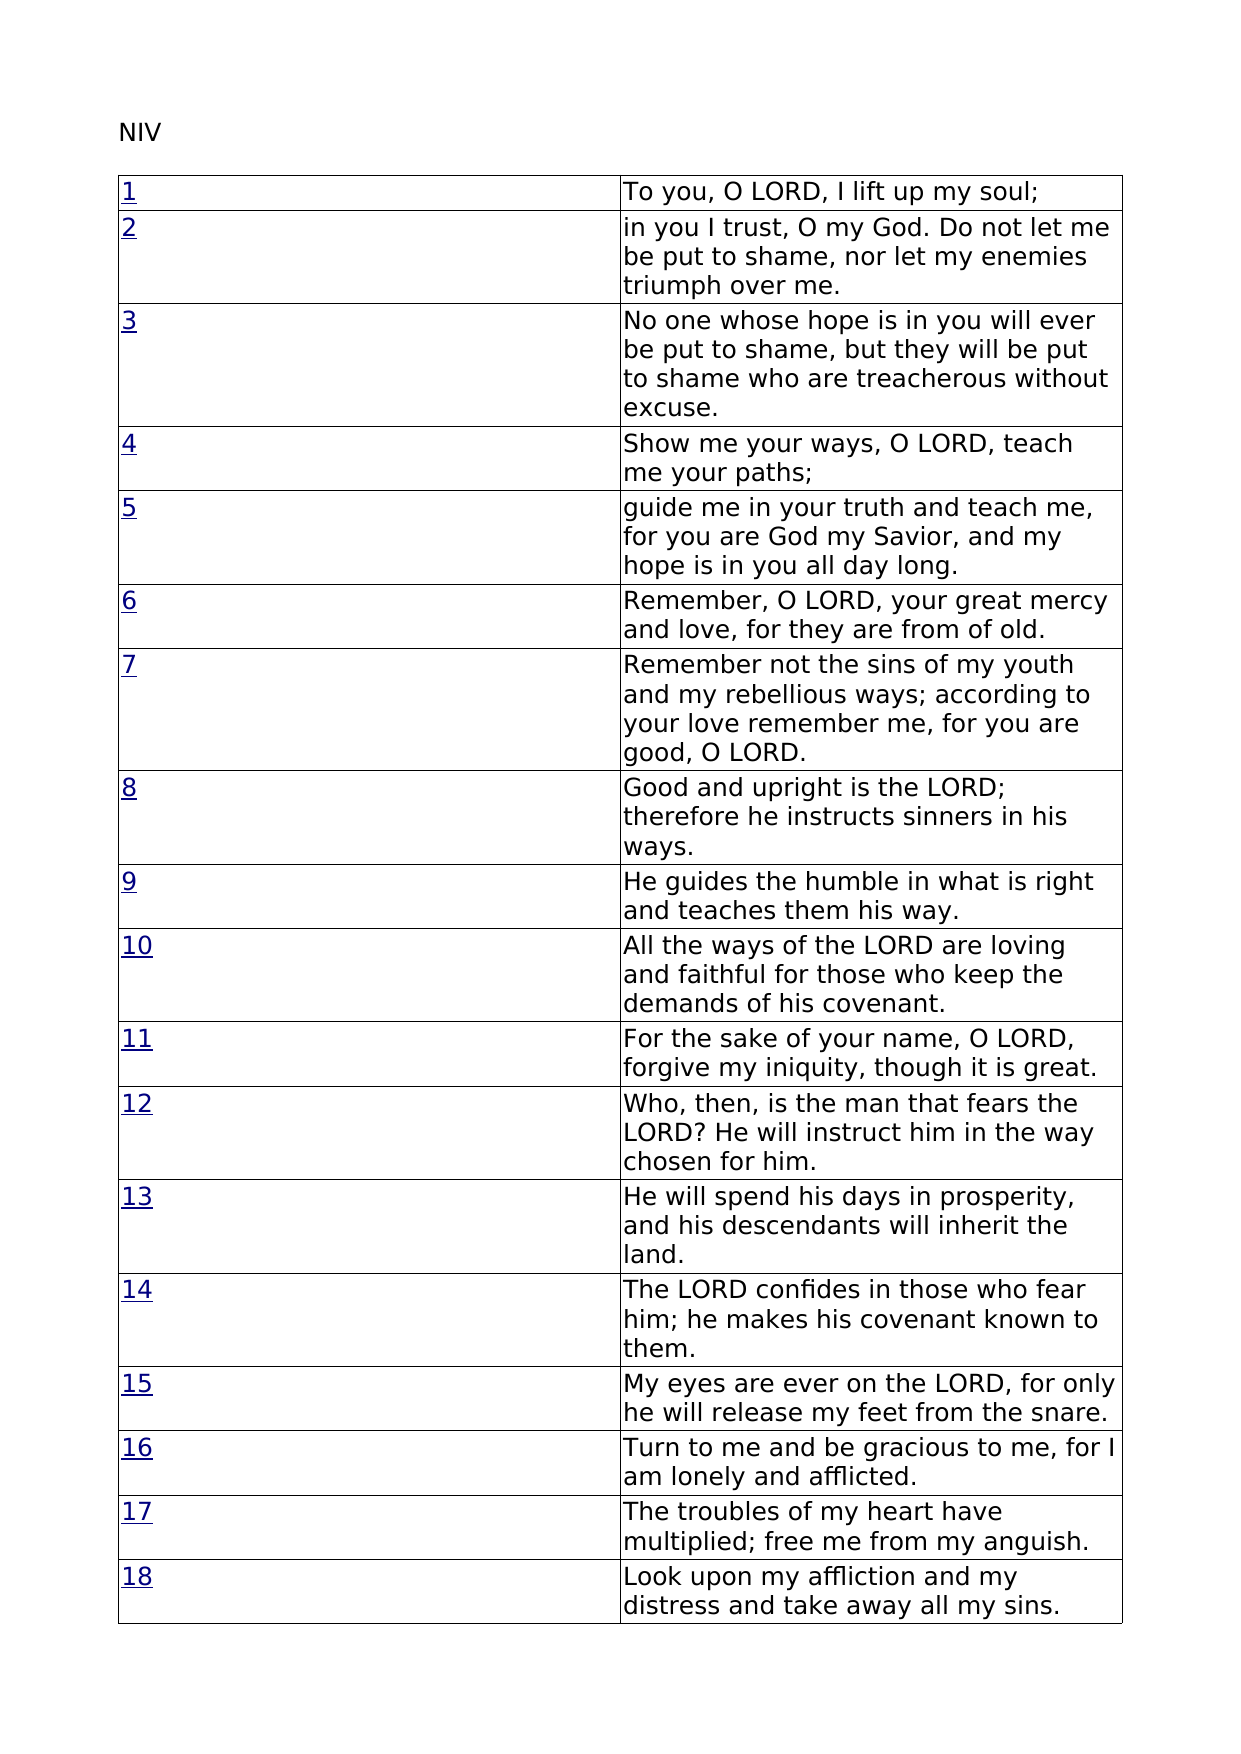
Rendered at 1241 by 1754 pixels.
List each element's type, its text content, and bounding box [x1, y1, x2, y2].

table_cell Who, then, is the man that fears the LORD? He will instruct him in the way chosen for him. [621, 1087, 1122, 1179]
table_cell 8 [119, 771, 620, 864]
table_cell Turn to me and be gracious to me, for I am lonely and afflicted. [621, 1431, 1122, 1494]
table_cell 3 [119, 304, 620, 426]
table_header To you, O LORD, I lift up my soul; [621, 176, 1122, 210]
table_cell 7 [119, 649, 620, 770]
table_cell No one whose hope is in you will ever be put to shame, but they will be put to shame who are treacherous without excuse. [621, 304, 1122, 426]
table_cell For the sake of your name, O LORD, forgive my iniquity, though it is great. [621, 1022, 1122, 1086]
table_cell The LORD confides in those who fear him; he makes his covenant known to them. [621, 1274, 1122, 1366]
table_cell 17 [119, 1496, 620, 1559]
table_cell guide me in your truth and teach me, for you are God my Savior, and my hope is in you all day long. [621, 491, 1122, 583]
table_cell in you I trust, O my God. Do not let me be put to shame, nor let my enemies triumph over me. [621, 211, 1122, 303]
table_cell Remember, O LORD, your great mercy and love, for they are from of old. [621, 585, 1122, 648]
table_cell He will spend his days in prosperity, and his descendants will inherit the land. [621, 1180, 1122, 1273]
table_cell 16 [119, 1431, 620, 1494]
table_cell Look upon my affliction and my distress and take away all my sins. [621, 1560, 1122, 1623]
table_cell Show me your ways, O LORD, teach me your paths; [621, 427, 1122, 490]
table_cell 2 [119, 211, 620, 303]
table_cell 11 [119, 1022, 620, 1086]
table_cell 4 [119, 427, 620, 490]
table_cell 12 [119, 1087, 620, 1179]
table_cell 14 [119, 1274, 620, 1366]
table_cell 10 [119, 929, 620, 1021]
text NIV [118, 118, 1122, 147]
table_cell 6 [119, 585, 620, 648]
table_cell 9 [119, 865, 620, 928]
table_cell The troubles of my heart have multiplied; free me from my anguish. [621, 1496, 1122, 1559]
table_cell Remember not the sins of my youth and my rebellious ways; according to your love remember me, for you are good, O LORD. [621, 649, 1122, 770]
table_cell All the ways of the LORD are loving and faithful for those who keep the demands of his covenant. [621, 929, 1122, 1021]
table_cell He guides the humble in what is right and teaches them his way. [621, 865, 1122, 928]
table_cell 15 [119, 1367, 620, 1430]
table_cell 13 [119, 1180, 620, 1273]
table_cell Good and upright is the LORD; therefore he instructs sinners in his ways. [621, 771, 1122, 864]
table_cell 5 [119, 491, 620, 583]
table_cell 18 [119, 1560, 620, 1623]
table_header 1 [119, 176, 620, 210]
table_cell My eyes are ever on the LORD, for only he will release my feet from the snare. [621, 1367, 1122, 1430]
